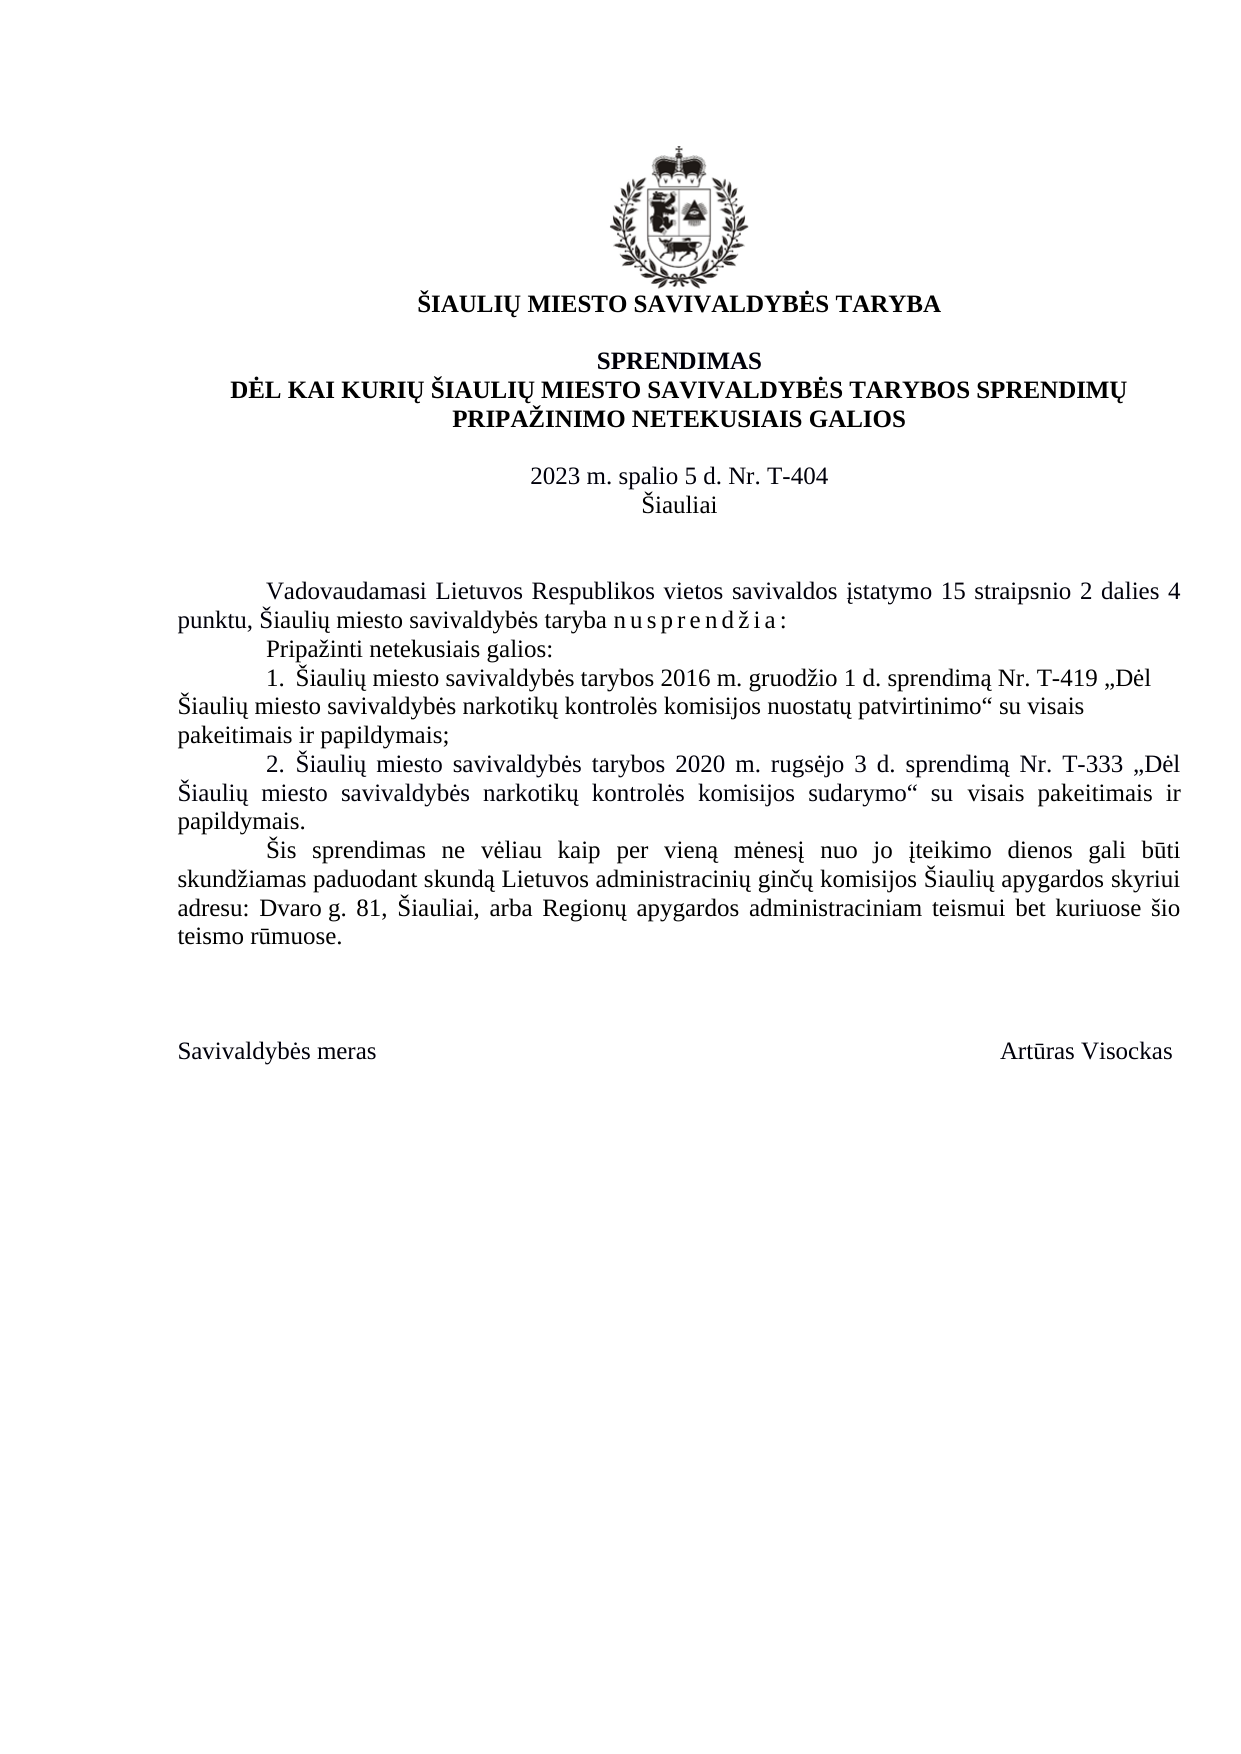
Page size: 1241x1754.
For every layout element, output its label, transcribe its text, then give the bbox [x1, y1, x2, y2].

text SPRENDIMAS [177, 346, 1181, 375]
text 2. Šiaulių miesto savivaldybės tarybos 2020 m. rugsėjo 3 d. sprendimą Nr. T-333 „Dėl Šiaulių miesto savivaldybės narkotikų kontrolės komisijos sudarymo“ su visais pakeitimais ir papildymais. [177, 749, 1181, 835]
text 2023 m. spalio 5 d. Nr. T-404 [177, 461, 1181, 490]
text DĖL KAI KURIŲ ŠIAULIŲ MIESTO SAVIVALDYBĖS TARYBOS SPRENDIMŲ PRIPAŽINIMO NETEKUSIAIS GALIOS [177, 375, 1181, 433]
text Savivaldybės meras Artūras Visockas [177, 1036, 1181, 1065]
text Pripažinti netekusiais galios: [177, 634, 1181, 663]
text 1. Šiaulių miesto savivaldybės tarybos 2016 m. gruodžio 1 d. sprendimą Nr. T-419 „Dėl Šiaulių miesto savivaldybės narkotikų kontrolės komisijos nuostatų patvirtinimo“ su visais pakeitimais ir papildymais; [177, 663, 1181, 749]
text Šis sprendimas ne vėliau kaip per vieną mėnesį nuo jo įteikimo dienos gali būti skundžiamas paduodant skundą Lietuvos administracinių ginčų komisijos Šiaulių apygardos skyriui adresu: Dvaro g. 81, Šiauliai, arba Regionų apygardos administraciniam teismui bet kuriuose šio teismo rūmuose. [177, 835, 1181, 950]
text ŠIAULIŲ MIESTO SAVIVALDYBĖS TARYBA [177, 289, 1181, 318]
text Vadovaudamasi Lietuvos Respublikos vietos savivaldos įstatymo 15 straipsnio 2 dalies 4 punktu, Šiaulių miesto savivaldybės taryba nusprendžia: [177, 576, 1181, 634]
text Šiauliai [177, 490, 1181, 519]
